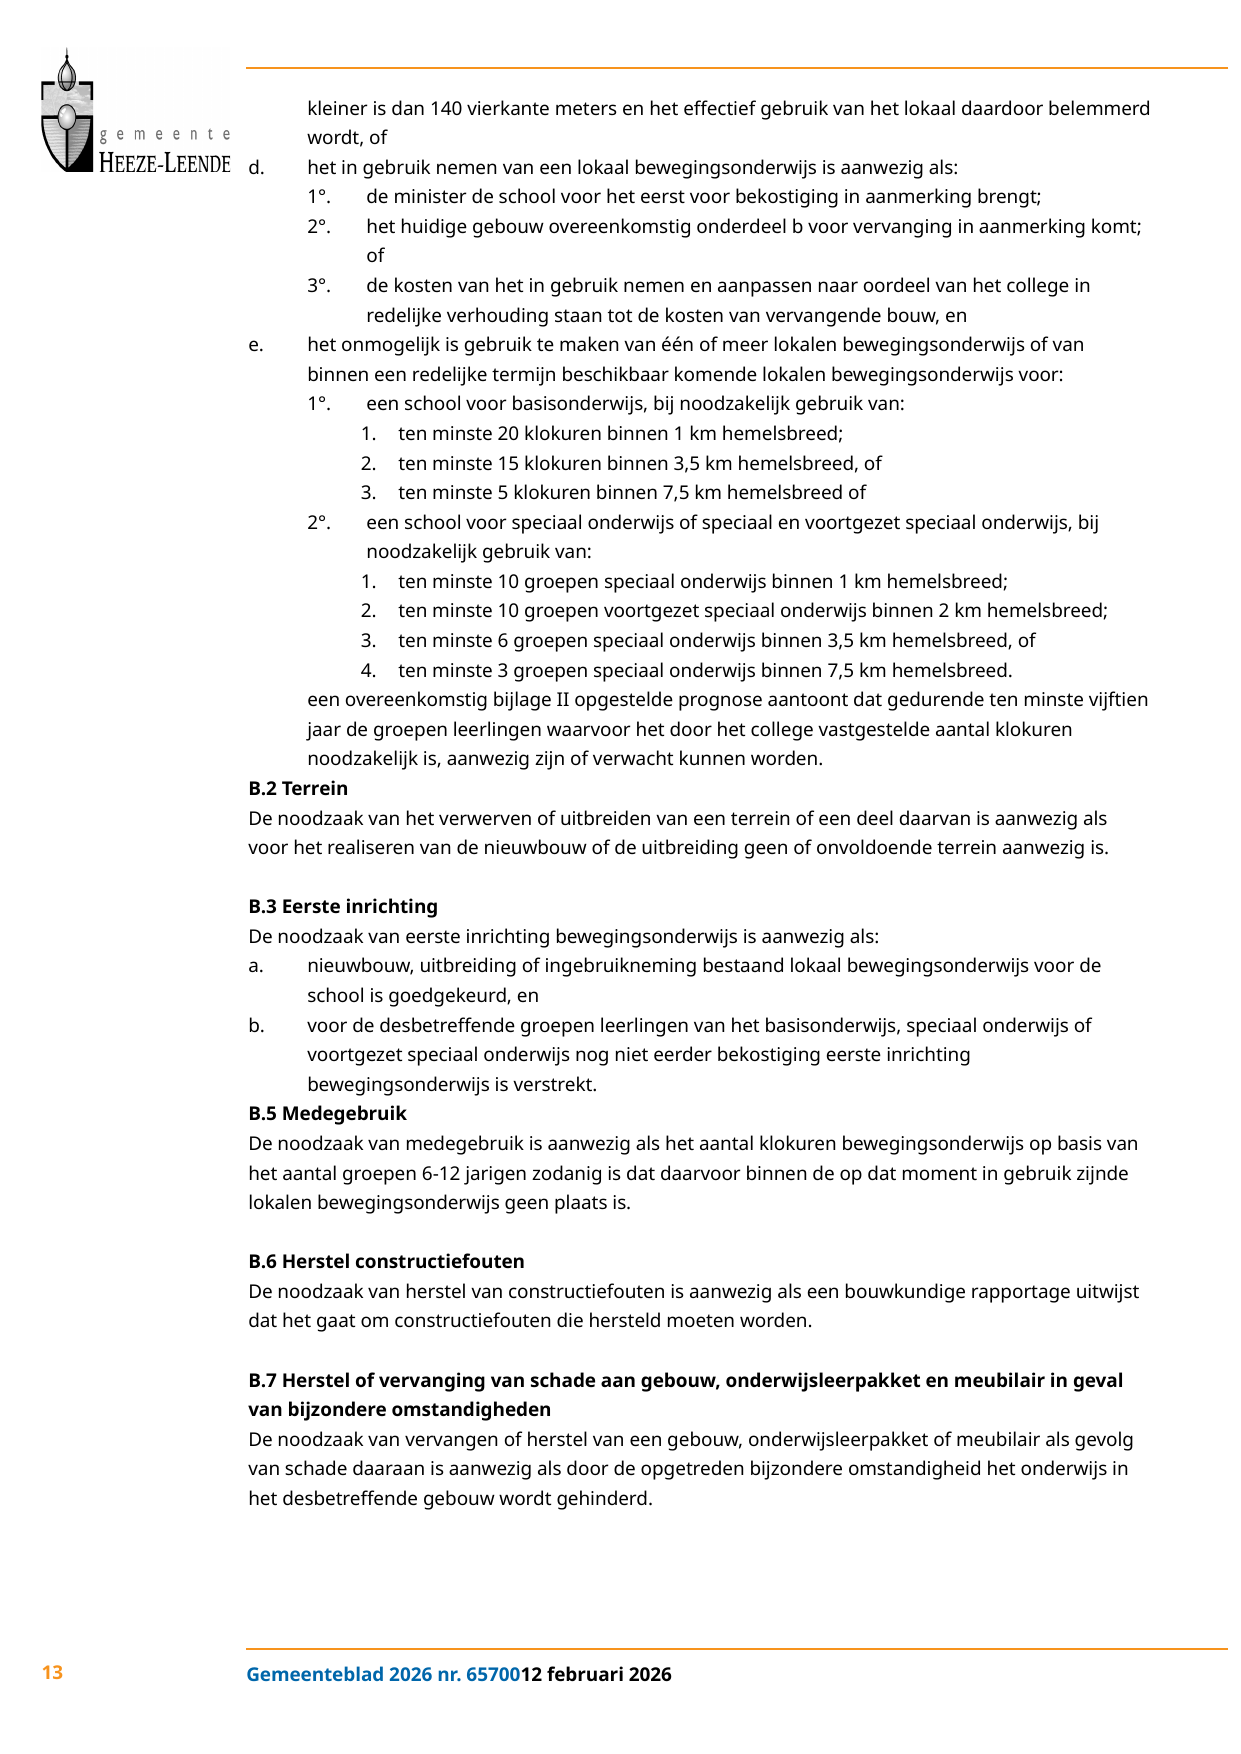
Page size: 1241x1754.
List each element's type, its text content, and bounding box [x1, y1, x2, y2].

text De noodzaak van medegebruik is aanwezig als het aantal klokuren bewegingsonderwijs op basis van het aantal groepen 6-12 jarigen zodanig is dat daarvoor binnen de op dat moment in gebruik zijnde lokalen bewegingsonderwijs geen plaats is. [248, 1130, 1152, 1215]
list voor de desbetreffende groepen leerlingen van het basisonderwijs, speciaal onderwijs of voortgezet speciaal onderwijs nog niet eerder bekostiging eerste inrichting bewegingsonderwijs is verstrekt. [248, 1012, 1152, 1097]
list ten minste 10 groepen voortgezet speciaal onderwijs binnen 2 km hemelsbreed; [361, 598, 1152, 623]
text B.7 Herstel of vervanging van schade aan gebouw, onderwijsleerpakket en meubilair in geval van bijzondere omstandigheden [248, 1367, 1152, 1422]
list ten minste 10 groepen speciaal onderwijs binnen 1 km hemelsbreed; [361, 568, 1152, 594]
list het in gebruik nemen van een lokaal bewegingsonderwijs is aanwezig als: [248, 154, 1152, 180]
text B.2 Terrein [248, 775, 1152, 801]
text De noodzaak van eerste inrichting bewegingsonderwijs is aanwezig als: [248, 923, 1152, 949]
list ten minste 5 klokuren binnen 7,5 km hemelsbreed of [361, 479, 1152, 505]
picture [41, 47, 231, 172]
list ten minste 3 groepen speciaal onderwijs binnen 7,5 km hemelsbreed. [361, 657, 1152, 683]
text De noodzaak van herstel van constructiefouten is aanwezig als een bouwkundige rapportage uitwijst dat het gaat om constructiefouten die hersteld moeten worden. [248, 1278, 1152, 1333]
list een school voor basisonderwijs, bij noodzakelijk gebruik van: [307, 391, 1152, 416]
list ten minste 15 klokuren binnen 3,5 km hemelsbreed, of [361, 450, 1152, 476]
text B.6 Herstel constructiefouten [248, 1248, 1152, 1274]
list nieuwbouw, uitbreiding of ingebruikneming bestaand lokaal bewegingsonderwijs voor de school is goedgekeurd, en [248, 953, 1152, 1008]
list een overeenkomstig bijlage II opgestelde prognose aantoont dat gedurende ten minste vijftien jaar de groepen leerlingen waarvoor het door het college vastgestelde aantal klokuren noodzakelijk is, aanwezig zijn of verwacht kunnen worden. [248, 686, 1152, 771]
text B.5 Medegebruik [248, 1101, 1152, 1126]
list een school voor speciaal onderwijs of speciaal en voortgezet speciaal onderwijs, bij noodzakelijk gebruik van: [307, 509, 1152, 564]
text De noodzaak van het verwerven of uitbreiden van een terrein of een deel daarvan is aanwezig als voor het realiseren van de nieuwbouw of de uitbreiding geen of onvoldoende terrein aanwezig is. [248, 805, 1152, 860]
list kleiner is dan 140 vierkante meters en het effectief gebruik van het lokaal daardoor belemmerd wordt, of [248, 95, 1152, 150]
text B.3 Eerste inrichting [248, 893, 1152, 919]
list de kosten van het in gebruik nemen en aanpassen naar oordeel van het college in redelijke verhouding staan tot de kosten van vervangende bouw, en [307, 272, 1152, 328]
list ten minste 6 groepen speciaal onderwijs binnen 3,5 km hemelsbreed, of [361, 627, 1152, 653]
list het onmogelijk is gebruik te maken van één of meer lokalen bewegingsonderwijs of van binnen een redelijke termijn beschikbaar komende lokalen bewegingsonderwijs voor: [248, 331, 1152, 387]
list de minister de school voor het eerst voor bekostiging in aanmerking brengt; [307, 183, 1152, 209]
list ten minste 20 klokuren binnen 1 km hemelsbreed; [361, 420, 1152, 446]
text De noodzaak van vervangen of herstel van een gebouw, onderwijsleerpakket of meubilair als gevolg van schade daaraan is aanwezig als door de opgetreden bijzondere omstandigheid het onderwijs in het desbetreffende gebouw wordt gehinderd. [248, 1426, 1152, 1511]
list het huidige gebouw overeenkomstig onderdeel b voor vervanging in aanmerking komt; of [307, 213, 1152, 268]
